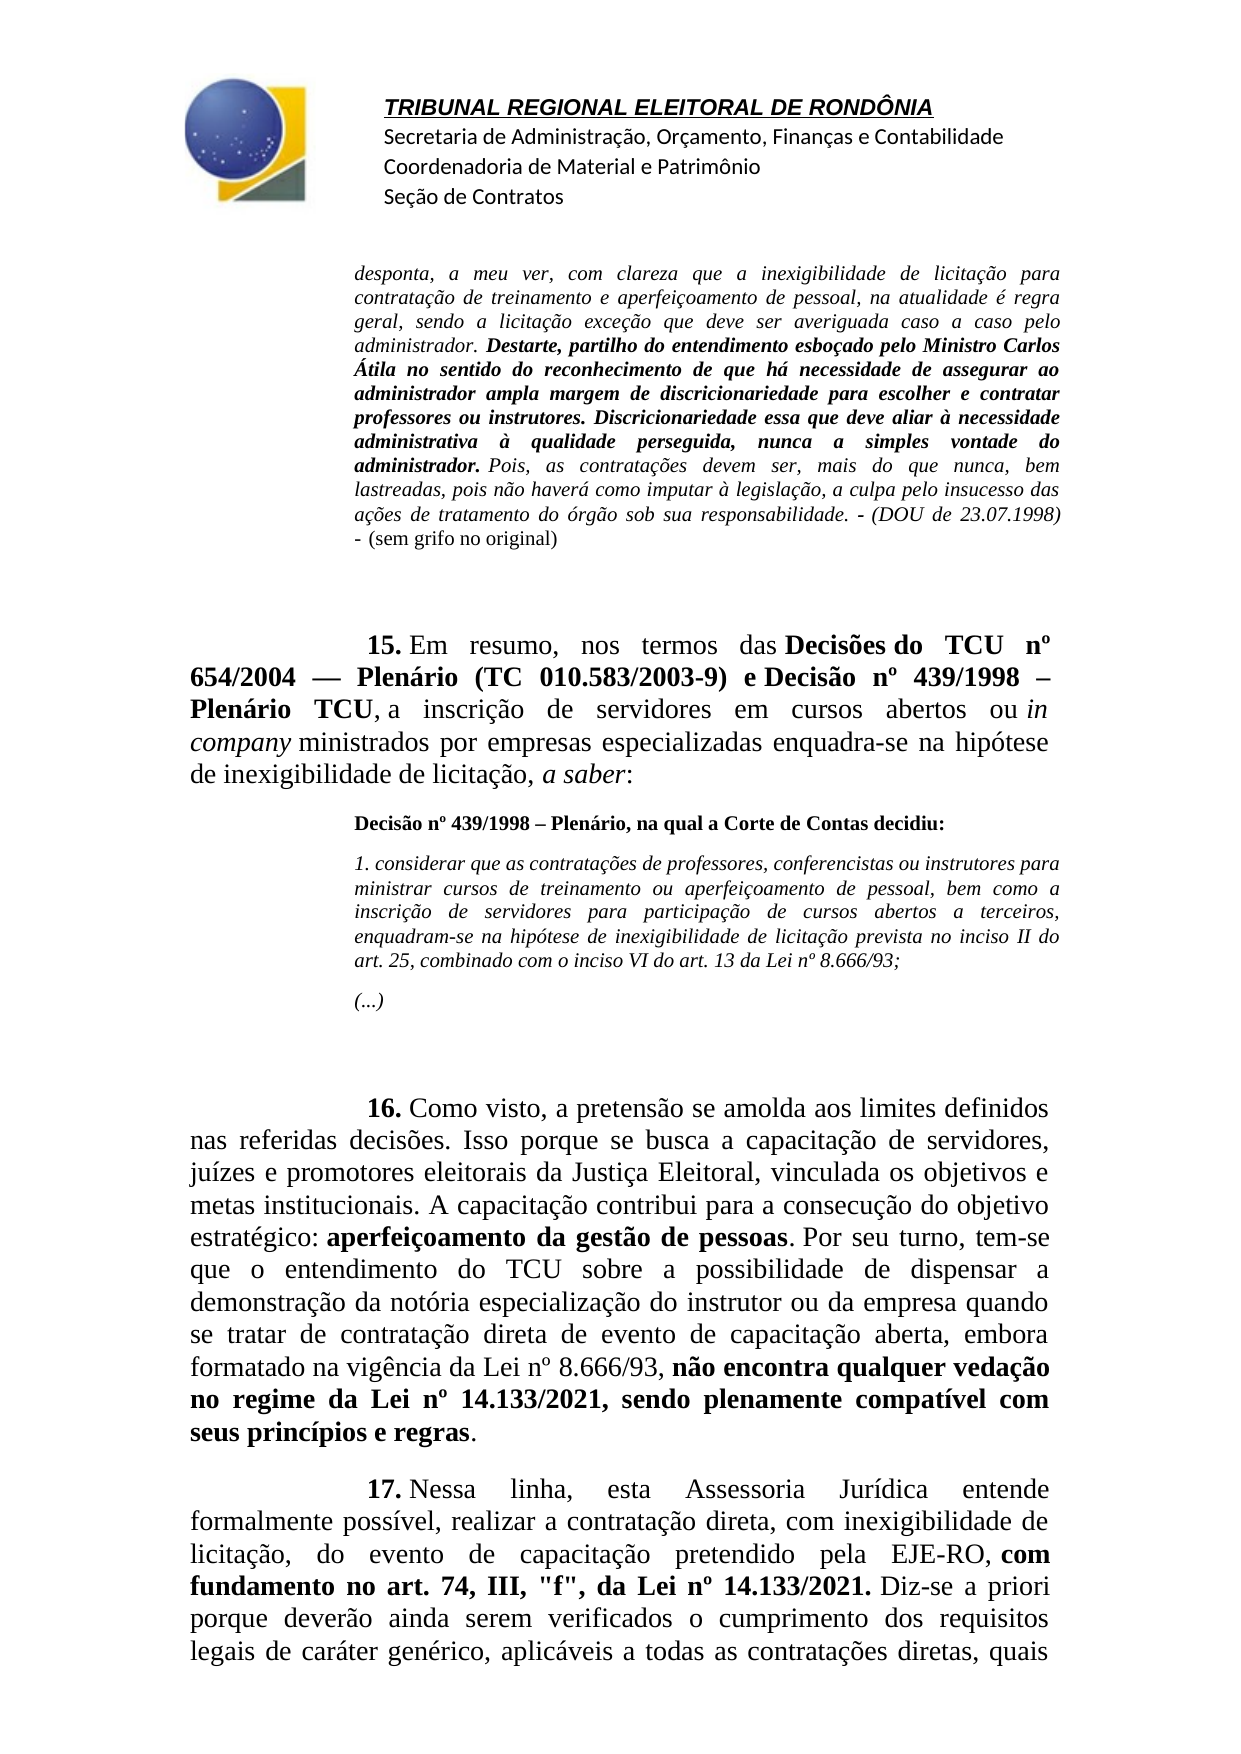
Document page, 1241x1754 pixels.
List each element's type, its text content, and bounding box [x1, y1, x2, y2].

text 17. Nessa linha, esta Assessoria Jurídica entende formalmente possível, realizar a contratação direta, com inexigibilidade de licitação, do evento de capacitação pretendido pela EJE-RO, com fundamento no art. 74, III, "f", da Lei nº 14.133/2021. Diz-se a priori porque deverão ainda serem verificados o cumprimento dos requisitos legais de caráter genérico, aplicáveis a todas as contratações diretas, quais [190, 1472, 1051, 1666]
text desponta, a meu ver, com clareza que a inexigibilidade de licitação para contratação de treinamento e aperfeiçoamento de pessoal, na atualidade é regra geral, sendo a licitação exceção que deve ser averiguada caso a caso pelo administrador. Destarte, partilho do entendimento esboçado pelo Ministro Carlos Átila no sentido do reconhecimento de que há necessidade de assegurar ao administrador ampla margem de discricionariedade para escolher e contratar professores ou instrutores. Discricionariedade essa que deve aliar à necessidade administrativa à qualidade perseguida, nunca a simples vontade do administrador. Pois, as contratações devem ser, mais do que nunca, bem lastreadas, pois não haverá como imputar à legislação, a culpa pelo insucesso das ações de tratamento do órgão sob sua responsabilidade. - (DOU de 23.07.1998) - (sem grifo no original) [354, 261, 1063, 549]
text 15. Em resumo, nos termos das Decisões do TCU nº 654/2004 — Plenário (TC 010.583/2003-9) e Decisão nº 439/1998 – Plenário​ TCU, a inscrição de servidores em cursos abertos ou in company ministrados por empresas especializadas enquadra-se na hipótese de inexigibilidade de licitação, a saber: [190, 628, 1051, 790]
text 16. Como visto, a pretensão se amolda aos limites definidos nas referidas decisões. Isso porque se busca a capacitação de servidores, juízes e promotores eleitorais da Justiça Eleitoral, vinculada os objetivos e metas institucionais. A capacitação contribui para a consecução do objetivo estratégico: aperfeiçoamento da gestão de pessoas. Por seu turno, tem-se que o entendimento do TCU sobre a possibilidade de dispensar a demonstração da notória especialização do instrutor ou da empresa quando se tratar de contratação direta de evento de capacitação aberta, embora formatado na vigência da Lei nº 8.666/93, não encontra qualquer vedação no regime da Lei nº 14.133/2021, sendo plenamente compatível com seus princípios e regras. [190, 1091, 1051, 1447]
text (...) [354, 988, 1063, 1012]
text 1. considerar que as contratações de professores, conferencistas ou instrutores para ministrar cursos de treinamento ou aperfeiçoamento de pessoal, bem como a inscrição de servidores para participação de cursos abertos a terceiros, enquadram-se na hipótese de inexigibilidade de licitação prevista no inciso II do art. 25, combinado com o inciso VI do art. 13 da Lei nº 8.666/93; [354, 851, 1063, 972]
text Decisão nº 439/1998 – Plenário, na qual a Corte de Contas decidiu: [354, 811, 1063, 835]
